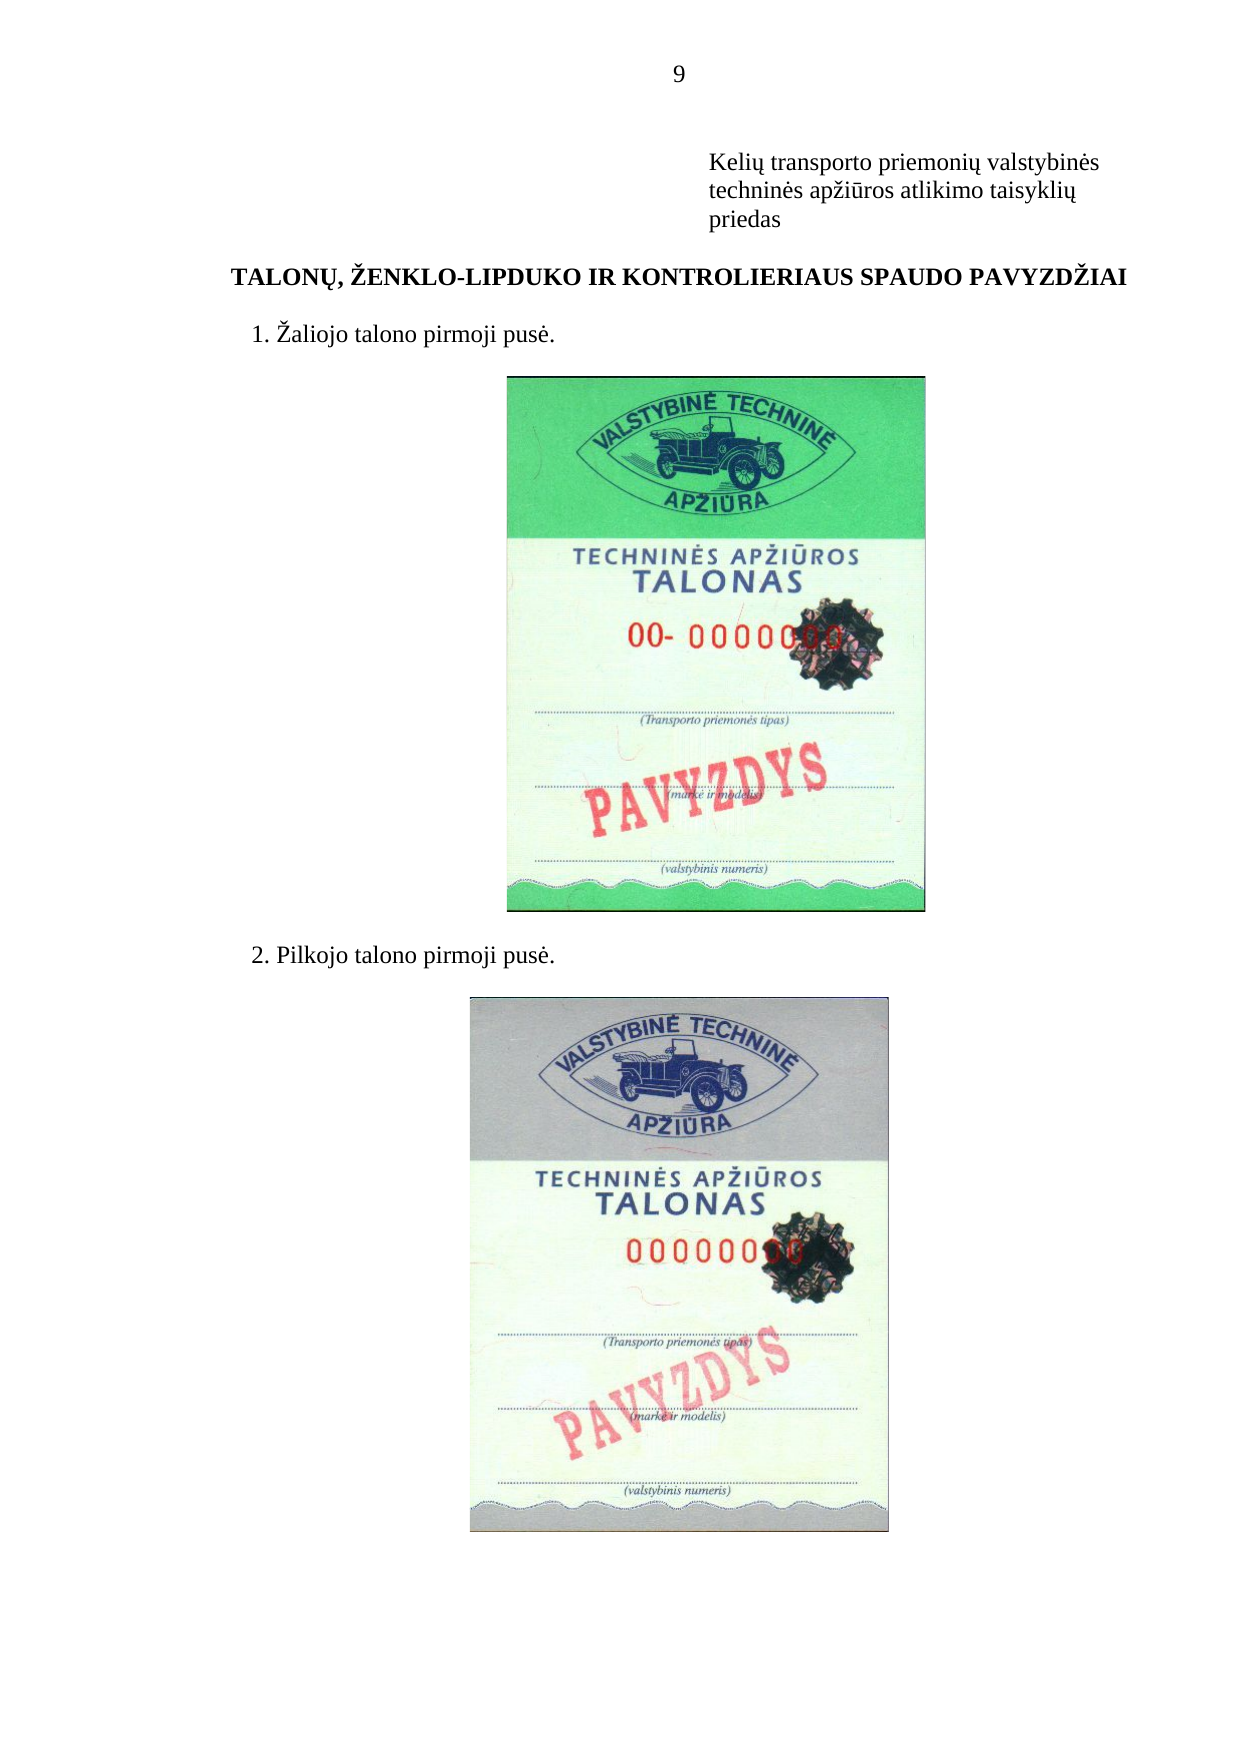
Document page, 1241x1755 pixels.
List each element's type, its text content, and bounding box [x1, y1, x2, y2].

text techninės apžiūros atlikimo taisyklių [177, 176, 1181, 204]
text Kelių transporto priemonių valstybinės [177, 147, 1181, 176]
text 2. Pilkojo talono pirmoji pusė. [177, 940, 1181, 969]
text TALONŲ, ŽENKLO-LIPDUKO IR KONTROLIERIAUS SPAUDO PAVYZDŽIAI [177, 262, 1181, 291]
text priedas [177, 204, 1181, 233]
text 1. Žaliojo talono pirmoji pusė. [177, 319, 1181, 348]
